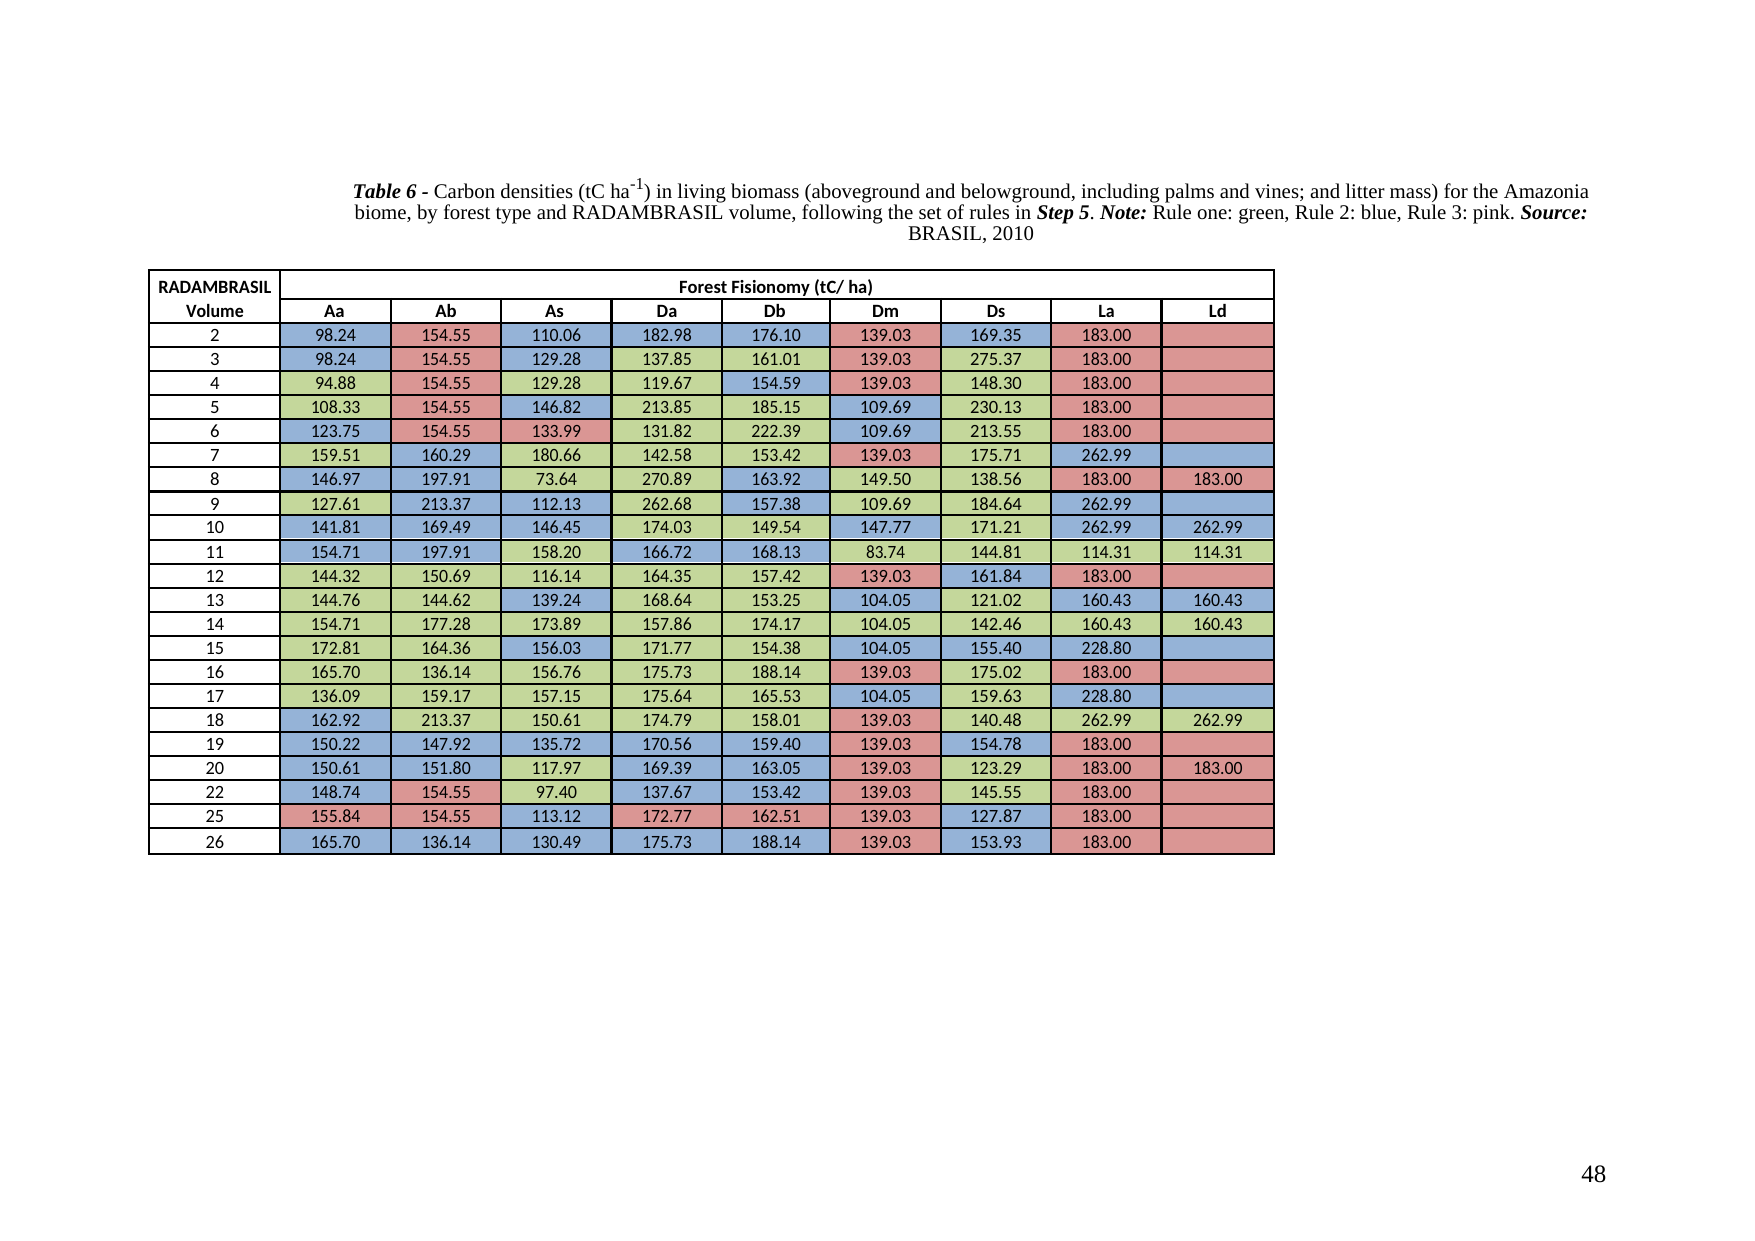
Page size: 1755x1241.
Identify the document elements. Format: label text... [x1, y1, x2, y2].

table_cell 10 [150, 516, 279, 538]
table_cell 4 [150, 372, 279, 394]
table_header [1161, 271, 1273, 298]
table_header RADAMBRASIL [150, 271, 279, 298]
table_cell 98.24 [281, 324, 390, 346]
table_cell 104.05 [831, 589, 940, 611]
table_cell 139.03 [831, 805, 940, 827]
table_cell 162.92 [281, 709, 390, 731]
table_cell 169.35 [942, 324, 1050, 346]
table_cell 110.06 [502, 324, 610, 346]
table_cell 163.05 [723, 757, 829, 779]
table_cell 108.33 [281, 396, 390, 418]
table_header [391, 271, 501, 298]
table_cell 175.73 [613, 829, 721, 853]
table_cell 157.15 [502, 685, 610, 707]
table_cell Dm [831, 300, 940, 322]
table_cell 175.64 [613, 685, 721, 707]
table_cell 5 [150, 396, 279, 418]
table_cell 155.40 [942, 637, 1050, 659]
table_cell 213.37 [392, 709, 500, 731]
table_cell Ld [1163, 300, 1273, 322]
table_cell 174.79 [613, 709, 721, 731]
table_cell 127.87 [942, 805, 1050, 827]
table_cell 165.70 [281, 661, 390, 683]
table_cell 158.20 [502, 541, 610, 562]
table_cell 162.51 [723, 805, 829, 827]
table_cell 97.40 [502, 781, 610, 803]
table_cell 230.13 [942, 396, 1050, 418]
table_cell 172.81 [281, 637, 390, 659]
table_cell 228.80 [1052, 637, 1160, 659]
table_cell 139.03 [831, 348, 940, 370]
table_cell 135.72 [502, 733, 610, 755]
table_cell 164.35 [613, 565, 721, 587]
table_cell 12 [150, 565, 279, 587]
table_cell La [1052, 300, 1160, 322]
table_cell 262.99 [1052, 493, 1160, 514]
table_cell 146.97 [281, 468, 390, 490]
table_cell 155.84 [281, 805, 390, 827]
table_cell 17 [150, 685, 279, 707]
table_cell As [502, 300, 610, 322]
table_cell 131.82 [613, 420, 721, 442]
table_cell Ds [942, 300, 1050, 322]
table_cell 22 [150, 781, 279, 803]
table_cell 262.99 [1052, 709, 1160, 731]
table_cell 142.58 [613, 444, 721, 466]
table_cell 144.76 [281, 589, 390, 611]
table_cell 139.03 [831, 444, 940, 466]
text Table 6 - Carbon densities (tC ha-1) in living biomass (aboveground and belowground, including palms and vines; and litter mass) for the Amazonia biome, by forest type and RADAMBRASIL volume, following the set of rules in Step 5. Note: Rule one: green, Rule 2: blue, Rule 3: pink. Source: BRASIL, 2010 [335, 177, 1606, 245]
table_cell 133.99 [502, 420, 610, 442]
table_cell 160.29 [392, 444, 500, 466]
table_cell 171.21 [942, 516, 1050, 538]
table_cell 114.31 [1052, 541, 1160, 562]
table_cell 154.71 [281, 541, 390, 562]
table_cell 15 [150, 637, 279, 659]
table_cell 18 [150, 709, 279, 731]
table_cell 150.22 [281, 733, 390, 755]
table_cell 154.55 [392, 396, 500, 418]
table_cell 109.69 [831, 493, 940, 514]
table_cell 127.61 [281, 493, 390, 514]
table_cell Volume [150, 298, 279, 322]
table_header [501, 271, 611, 298]
table_cell 157.86 [613, 613, 721, 635]
table_cell 136.14 [392, 829, 500, 853]
table_cell 136.09 [281, 685, 390, 707]
table_cell 109.69 [831, 420, 940, 442]
table_cell [1163, 685, 1273, 707]
table_cell 156.76 [502, 661, 610, 683]
table_cell Ab [392, 300, 500, 322]
table_cell 123.75 [281, 420, 390, 442]
table_cell 139.03 [831, 829, 940, 853]
table_cell [1163, 565, 1273, 587]
table_cell 141.81 [281, 516, 390, 538]
table_cell 153.25 [723, 589, 829, 611]
table_cell 188.14 [723, 661, 829, 683]
table_cell 20 [150, 757, 279, 779]
table_cell 139.24 [502, 589, 610, 611]
table_cell 144.81 [942, 541, 1050, 562]
table_cell 154.55 [392, 805, 500, 827]
table_cell 183.00 [1052, 829, 1160, 853]
table_cell 2 [150, 324, 279, 346]
table_cell 183.00 [1163, 757, 1273, 779]
table_cell 262.68 [613, 493, 721, 514]
table_cell 154.38 [723, 637, 829, 659]
table_cell 123.29 [942, 757, 1050, 779]
table_cell 169.49 [392, 516, 500, 538]
table_cell 183.00 [1052, 757, 1160, 779]
table_cell 160.43 [1163, 613, 1273, 635]
table_cell 173.89 [502, 613, 610, 635]
table_cell 153.42 [723, 781, 829, 803]
table_cell 13 [150, 589, 279, 611]
table_cell 104.05 [831, 613, 940, 635]
table_cell 161.01 [723, 348, 829, 370]
table_cell 137.85 [613, 348, 721, 370]
table_cell 159.51 [281, 444, 390, 466]
table_cell 183.00 [1163, 468, 1273, 490]
table_cell 184.64 [942, 493, 1050, 514]
table_cell 176.10 [723, 324, 829, 346]
table_cell 116.14 [502, 565, 610, 587]
table_cell 163.92 [723, 468, 829, 490]
table_cell 112.13 [502, 493, 610, 514]
table_cell 164.36 [392, 637, 500, 659]
table_cell 160.43 [1052, 613, 1160, 635]
table_cell 114.31 [1163, 541, 1273, 562]
table_cell 9 [150, 493, 279, 514]
table_cell 94.88 [281, 372, 390, 394]
table_cell 183.00 [1052, 661, 1160, 683]
table_cell 150.61 [502, 709, 610, 731]
table_cell 157.38 [723, 493, 829, 514]
table_cell 275.37 [942, 348, 1050, 370]
table_cell Db [723, 300, 829, 322]
table_cell 7 [150, 444, 279, 466]
table_cell 146.82 [502, 396, 610, 418]
table_cell 262.99 [1163, 709, 1273, 731]
table_cell 197.91 [392, 541, 500, 562]
table_cell 161.84 [942, 565, 1050, 587]
table_cell 8 [150, 468, 279, 490]
table_cell 165.53 [723, 685, 829, 707]
table_cell [1163, 781, 1273, 803]
table_cell 154.55 [392, 324, 500, 346]
table_cell 154.71 [281, 613, 390, 635]
table_cell [1163, 733, 1273, 755]
table_cell 139.03 [831, 781, 940, 803]
table_cell 104.05 [831, 685, 940, 707]
table_cell 154.55 [392, 348, 500, 370]
table_cell 185.15 [723, 396, 829, 418]
table_cell 104.05 [831, 637, 940, 659]
table_cell 262.99 [1163, 516, 1273, 538]
table_cell 165.70 [281, 829, 390, 853]
table_cell 139.03 [831, 709, 940, 731]
table_cell Aa [281, 300, 390, 322]
table_cell [1163, 637, 1273, 659]
table_cell 109.69 [831, 396, 940, 418]
table_cell 182.98 [613, 324, 721, 346]
table_cell 117.97 [502, 757, 610, 779]
table_cell 197.91 [392, 468, 500, 490]
table_cell 150.69 [392, 565, 500, 587]
table_cell 180.66 [502, 444, 610, 466]
table_cell 149.50 [831, 468, 940, 490]
table_cell 98.24 [281, 348, 390, 370]
table_cell 158.01 [723, 709, 829, 731]
table_cell 16 [150, 661, 279, 683]
table_cell 166.72 [613, 541, 721, 562]
table_cell 183.00 [1052, 805, 1160, 827]
table_cell 183.00 [1052, 565, 1160, 587]
table_cell 183.00 [1052, 733, 1160, 755]
table_cell [1163, 396, 1273, 418]
table_cell 149.54 [723, 516, 829, 538]
table_cell 147.77 [831, 516, 940, 538]
table_cell 3 [150, 348, 279, 370]
table_cell 159.63 [942, 685, 1050, 707]
table_cell 147.92 [392, 733, 500, 755]
table_cell 148.74 [281, 781, 390, 803]
table_header [281, 271, 391, 298]
table_cell 137.67 [613, 781, 721, 803]
table_cell 160.43 [1052, 589, 1160, 611]
table_cell 153.42 [723, 444, 829, 466]
table_cell 146.45 [502, 516, 610, 538]
table_header Forest Fisionomy (tC/ ha) [611, 271, 941, 298]
table_cell 139.03 [831, 661, 940, 683]
table_cell 213.85 [613, 396, 721, 418]
table_cell 139.03 [831, 565, 940, 587]
text 48 [1581, 1159, 1606, 1188]
table_cell 26 [150, 829, 279, 853]
table_cell [1163, 324, 1273, 346]
table_cell [1163, 661, 1273, 683]
table_cell Da [613, 300, 721, 322]
table_cell 170.56 [613, 733, 721, 755]
table_cell 175.73 [613, 661, 721, 683]
table_cell [1163, 372, 1273, 394]
table_cell 140.48 [942, 709, 1050, 731]
table_cell 156.03 [502, 637, 610, 659]
table_cell 183.00 [1052, 324, 1160, 346]
table_cell [1163, 444, 1273, 466]
table_cell 113.12 [502, 805, 610, 827]
table_cell 138.56 [942, 468, 1050, 490]
table_cell 183.00 [1052, 781, 1160, 803]
table_cell 154.55 [392, 372, 500, 394]
table_cell 139.03 [831, 324, 940, 346]
table_cell 154.55 [392, 781, 500, 803]
table_cell 262.99 [1052, 444, 1160, 466]
table_cell 175.02 [942, 661, 1050, 683]
table_cell [1163, 805, 1273, 827]
table_cell 262.99 [1052, 516, 1160, 538]
table_cell 159.40 [723, 733, 829, 755]
table_cell 183.00 [1052, 396, 1160, 418]
table_cell 14 [150, 613, 279, 635]
table_cell 142.46 [942, 613, 1050, 635]
table_cell 174.03 [613, 516, 721, 538]
table_cell 129.28 [502, 372, 610, 394]
table_cell 154.59 [723, 372, 829, 394]
table_cell [1163, 493, 1273, 514]
table_cell 228.80 [1052, 685, 1160, 707]
table_cell 159.17 [392, 685, 500, 707]
table_cell 160.43 [1163, 589, 1273, 611]
table_cell 157.42 [723, 565, 829, 587]
table_cell [1163, 420, 1273, 442]
table_cell 213.37 [392, 493, 500, 514]
table_cell 139.03 [831, 372, 940, 394]
table_header [1051, 271, 1161, 298]
table_cell 151.80 [392, 757, 500, 779]
table_cell [1163, 829, 1273, 853]
table_cell 130.49 [502, 829, 610, 853]
table_cell 150.61 [281, 757, 390, 779]
table_cell 129.28 [502, 348, 610, 370]
table_cell 25 [150, 805, 279, 827]
table_cell 183.00 [1052, 468, 1160, 490]
table_cell 175.71 [942, 444, 1050, 466]
table_cell 168.13 [723, 541, 829, 562]
table_cell 183.00 [1052, 348, 1160, 370]
table_cell 148.30 [942, 372, 1050, 394]
table_cell 183.00 [1052, 372, 1160, 394]
table_cell 177.28 [392, 613, 500, 635]
table_cell 171.77 [613, 637, 721, 659]
table_cell 144.32 [281, 565, 390, 587]
table_cell 11 [150, 541, 279, 562]
table_cell 121.02 [942, 589, 1050, 611]
table_cell 169.39 [613, 757, 721, 779]
table_cell 168.64 [613, 589, 721, 611]
table_cell [1163, 348, 1273, 370]
table_cell 153.93 [942, 829, 1050, 853]
table_cell 213.55 [942, 420, 1050, 442]
table_cell 174.17 [723, 613, 829, 635]
table_cell 183.00 [1052, 420, 1160, 442]
table_cell 270.89 [613, 468, 721, 490]
table_cell 154.78 [942, 733, 1050, 755]
table_cell 145.55 [942, 781, 1050, 803]
table_cell 136.14 [392, 661, 500, 683]
table_header [941, 271, 1051, 298]
table_cell 19 [150, 733, 279, 755]
table_cell 6 [150, 420, 279, 442]
table_cell 188.14 [723, 829, 829, 853]
table_cell 172.77 [613, 805, 721, 827]
table_cell 144.62 [392, 589, 500, 611]
table_cell 73.64 [502, 468, 610, 490]
table_cell 154.55 [392, 420, 500, 442]
table_cell 222.39 [723, 420, 829, 442]
table_cell 139.03 [831, 757, 940, 779]
table_cell 139.03 [831, 733, 940, 755]
table_cell 83.74 [831, 541, 940, 562]
table_cell 119.67 [613, 372, 721, 394]
